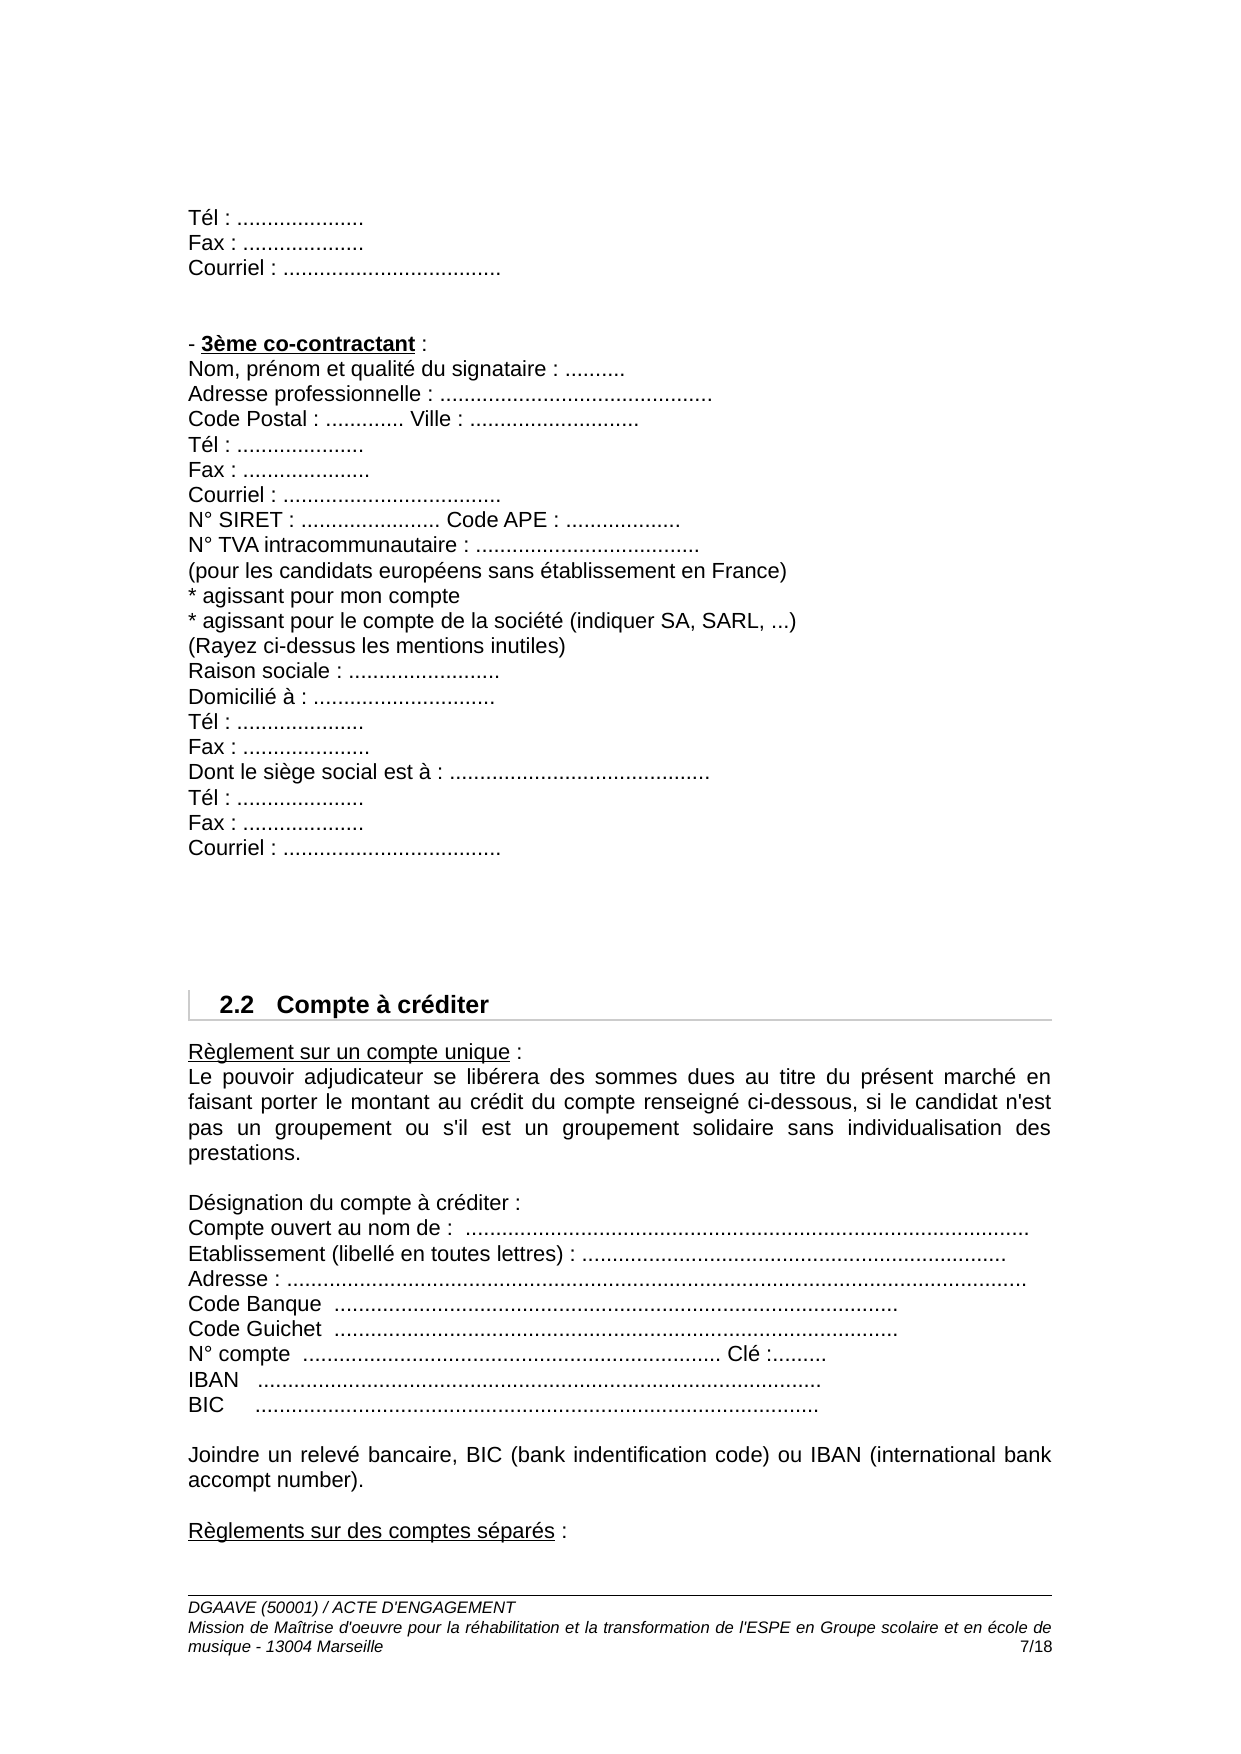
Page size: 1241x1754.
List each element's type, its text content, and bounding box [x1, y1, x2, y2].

text - 3ème co-contractant : [188, 331, 1052, 356]
text Tél : ..................... [188, 784, 1052, 809]
text N° SIRET : ....................... Code APE : ................... [188, 507, 1052, 532]
text (Rayez ci-dessus les mentions inutiles) [188, 633, 1052, 658]
text Raison sociale : ......................... [188, 658, 1052, 683]
text Courriel : .................................... [188, 835, 1052, 860]
text Règlements sur des comptes séparés : [188, 1518, 1052, 1543]
text Adresse professionnelle : ............................................. [188, 381, 1052, 406]
text Fax : .................... [188, 230, 1052, 255]
text Courriel : .................................... [188, 482, 1052, 507]
text N° compte ..................................................................... Clé :......... [188, 1341, 1052, 1367]
text BIC ............................................................................................. [188, 1392, 1052, 1417]
text Courriel : .................................... [188, 255, 1052, 280]
text Domicilié à : .............................. [188, 683, 1052, 709]
text Fax : ..................... [188, 734, 1052, 759]
text Règlement sur un compte unique : [188, 1039, 1052, 1064]
text Etablissement (libellé en toutes lettres) : ...................................................................... [188, 1241, 1052, 1266]
text Dont le siège social est à : ........................................... [188, 759, 1052, 784]
text Tél : ..................... [188, 431, 1052, 457]
text Nom, prénom et qualité du signataire : .......... [188, 356, 1052, 381]
text * agissant pour mon compte [188, 583, 1052, 608]
text N° TVA intracommunautaire : ..................................... [188, 532, 1052, 557]
text (pour les candidats européens sans établissement en France) [188, 557, 1052, 583]
text Code Banque ............................................................................................. [188, 1291, 1052, 1316]
text Code Guichet ............................................................................................. [188, 1316, 1052, 1341]
text Compte ouvert au nom de : ............................................................................................. [188, 1215, 1052, 1241]
text Joindre un relevé bancaire, BIC (bank indentification code) ou IBAN (international bank accompt number). [188, 1442, 1052, 1493]
text Le pouvoir adjudicateur se libérera des sommes dues au titre du présent marché en faisant porter le montant au crédit du compte renseigné ci-dessous, si le candidat n'est pas un groupement ou s'il est un groupement solidaire sans individualisation des prestations. [188, 1064, 1052, 1165]
text Désignation du compte à créditer : [188, 1190, 1052, 1215]
text Fax : ..................... [188, 457, 1052, 482]
text * agissant pour le compte de la société (indiquer SA, SARL, ...) [188, 608, 1052, 633]
text IBAN ............................................................................................. [188, 1367, 1052, 1392]
text Fax : .................... [188, 809, 1052, 835]
subtitle Compte à créditer [190, 990, 1052, 1019]
text Tél : ..................... [188, 709, 1052, 734]
text Adresse : .......................................................................................................................... [188, 1266, 1052, 1291]
text Code Postal : ............. Ville : ............................ [188, 406, 1052, 431]
text Tél : ..................... [188, 204, 1052, 230]
